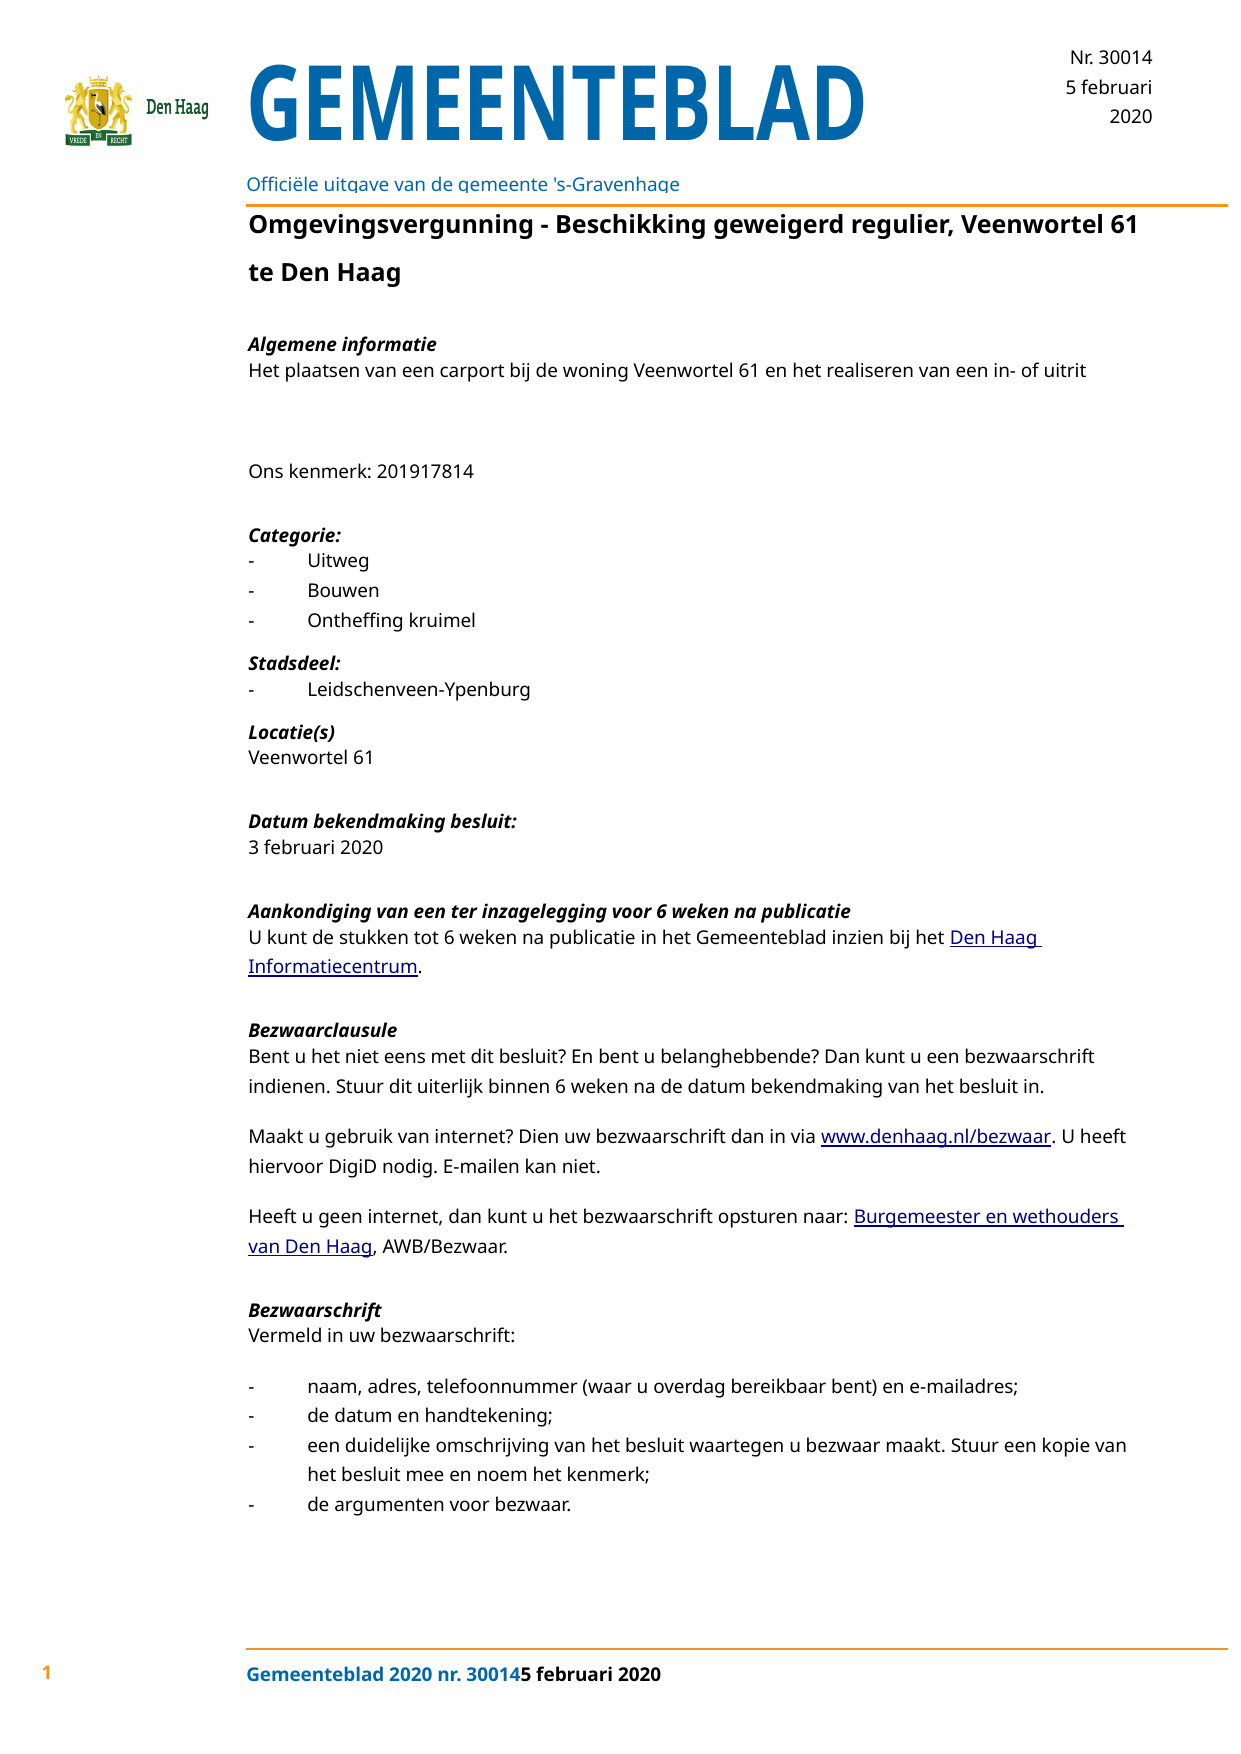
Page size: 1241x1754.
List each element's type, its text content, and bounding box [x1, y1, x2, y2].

text Aankondiging van een ter inzagelegging voor 6 weken na publicatie [248, 898, 1152, 924]
text Veenwortel 61 [248, 744, 1152, 770]
text Heeft u geen internet, dan kunt u het bezwaarschrift opsturen naar: Burgemeester en wethouders van Den Haag, AWB/Bezwaar. [248, 1203, 1152, 1258]
text U kunt de stukken tot 6 weken na publicatie in het Gemeenteblad inzien bij het Den Haag Informatiecentrum. [248, 924, 1152, 979]
text Omgevingsvergunning - Beschikking geweigerd regulier, Veenwortel 61 te Den Haag [248, 207, 1152, 288]
text Stadsdeel: [248, 650, 1152, 676]
text Algemene informatie [248, 331, 1152, 357]
text Bezwaarclausule [248, 1017, 1152, 1043]
list de datum en handtekening; [248, 1402, 1152, 1428]
list Bouwen [248, 577, 1152, 603]
text Vermeld in uw bezwaarschrift: [248, 1322, 1152, 1348]
text Maakt u gebruik van internet? Dien uw bezwaarschrift dan in via www.denhaag.nl/bezwaar. U heeft hiervoor DigiD nodig. E-mailen kan niet. [248, 1123, 1152, 1178]
text Ons kenmerk: 201917814 [248, 458, 1152, 484]
text Bezwaarschrift [248, 1297, 1152, 1322]
text Datum bekendmaking besluit: [248, 808, 1152, 834]
text Locatie(s) [248, 719, 1152, 744]
list een duidelijke omschrijving van het besluit waartegen u bezwaar maakt. Stuur een kopie van het besluit mee en noem het kenmerk; [248, 1432, 1152, 1487]
list Uitweg [248, 548, 1152, 573]
text Categorie: [248, 522, 1152, 548]
picture [41, 47, 231, 172]
list Ontheffing kruimel [248, 607, 1152, 633]
list naam, adres, telefoonnummer (waar u overdag bereikbaar bent) en e-mailadres; [248, 1373, 1152, 1399]
list Leidschenveen-Ypenburg [248, 676, 1152, 701]
list de argumenten voor bezwaar. [248, 1491, 1152, 1517]
text Bent u het niet eens met dit besluit? En bent u belanghebbende? Dan kunt u een bezwaarschrift indienen. Stuur dit uiterlijk binnen 6 weken na de datum bekendmaking van het besluit in. [248, 1043, 1152, 1098]
text Het plaatsen van een carport bij de woning Veenwortel 61 en het realiseren van een in- of uitrit [248, 357, 1152, 383]
text 3 februari 2020 [248, 834, 1152, 860]
